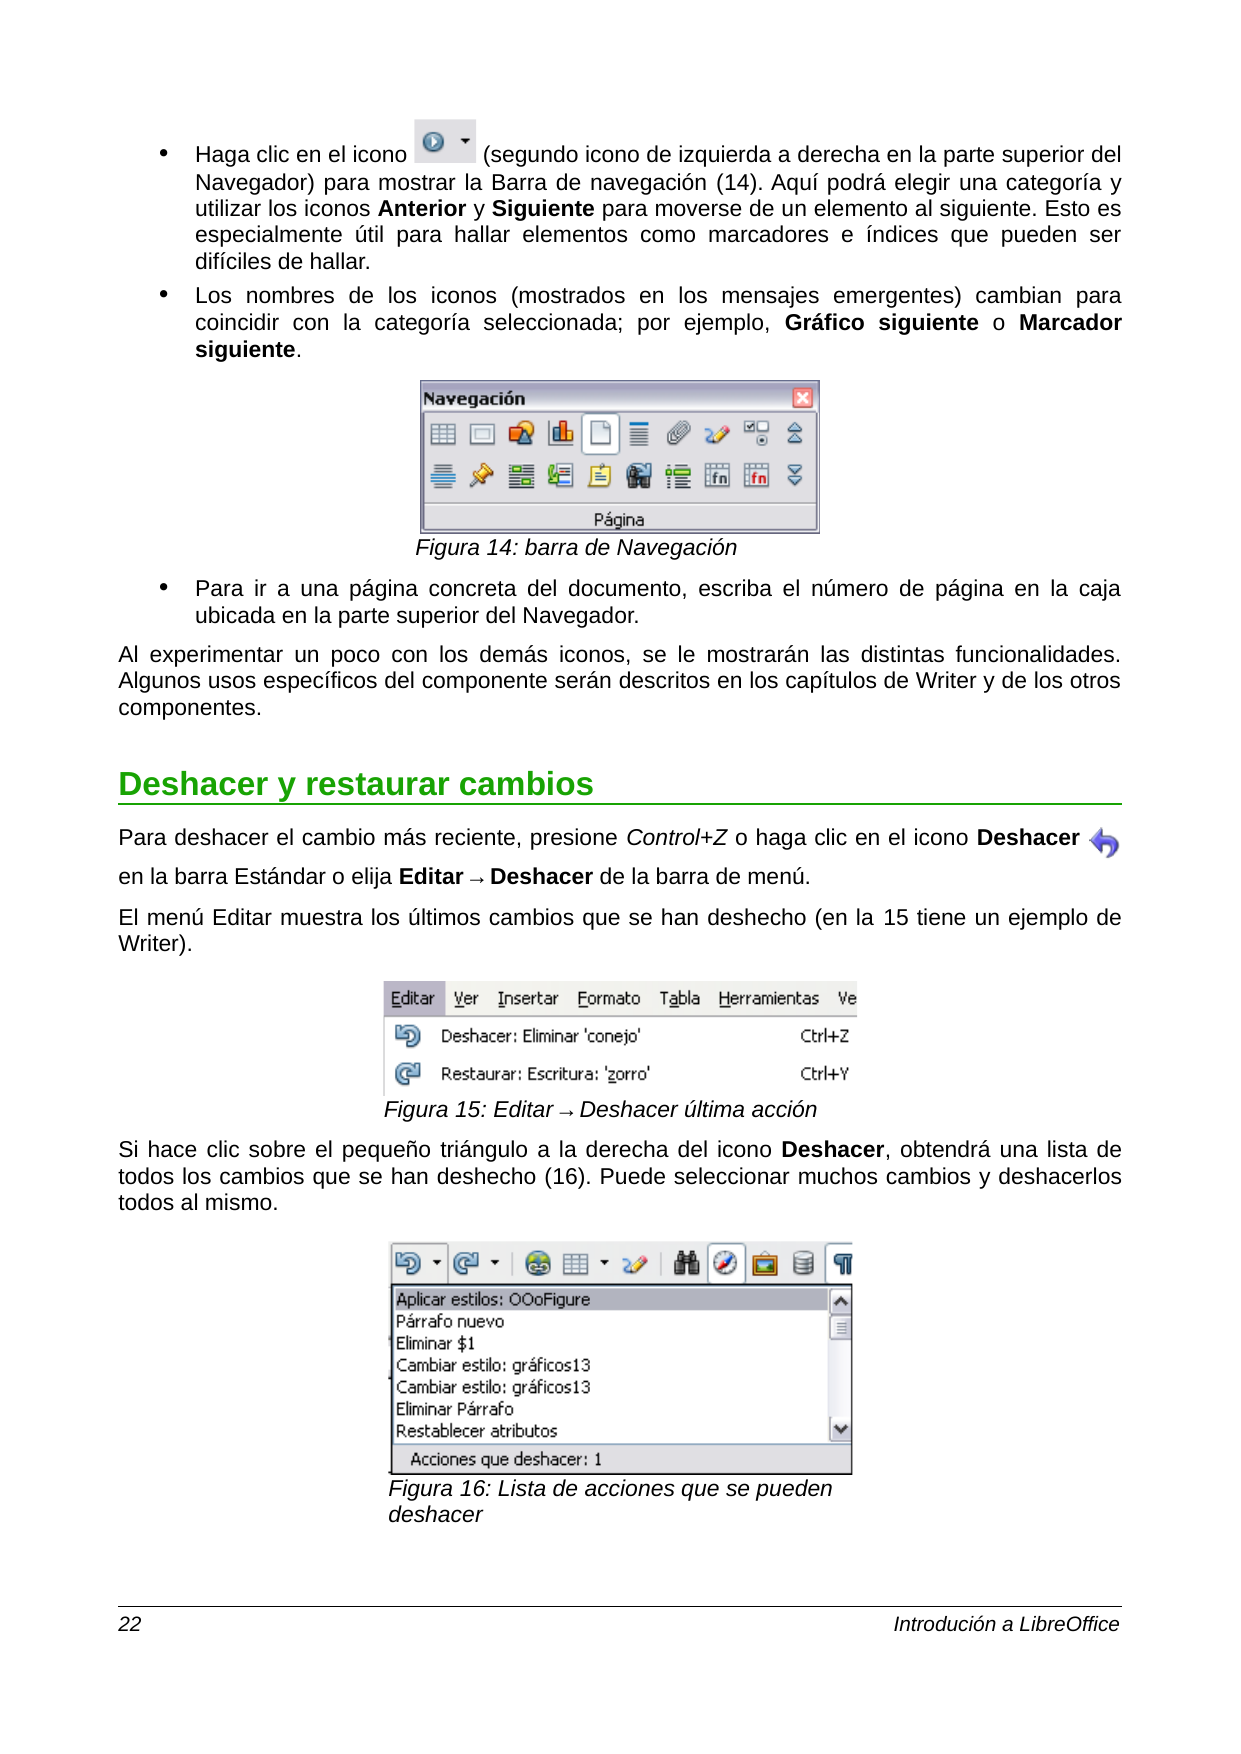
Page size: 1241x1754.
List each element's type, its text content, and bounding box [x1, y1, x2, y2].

text Figura 14: barra de Navegación [415, 381, 825, 560]
text Figura 15: Editar → Deshacer última acción [383, 1096, 857, 1124]
list Haga clic en el icono (segundo icono de izquierda a derecha en la parte superior del Navegador) para mostrar la Barra de navegación (Figura 14). Aquí podrá elegir una categoría y utilizar los iconos Anterior y Siguiente para moverse de un elemento al siguiente. Esto es especialmente útil para hallar elementos como marcadores e índices que pueden ser difíciles de hallar. [156, 118, 1122, 274]
text Si hace clic sobre el pequeño triángulo a la derecha del icono Deshacer, obtendrá una lista de todos los cambios que se han deshecho (Figura 16). Puede seleccionar muchos cambios y deshacerlos todos al mismo. [118, 1136, 1122, 1215]
subtitle Deshacer y restaurar cambios [118, 764, 1122, 803]
text El menú Editar muestra los últimos cambios que se han deshecho (en la Figura 15 tiene un ejemplo de Writer). [118, 904, 1122, 956]
picture [420, 380, 820, 534]
list Los nombres de los iconos (mostrados en los mensajes emergentes) cambian para coincidir con la categoría seleccionada; por ejemplo, Gráfico siguiente o Marcador siguiente. [156, 280, 1122, 362]
text Para deshacer el cambio más reciente, presione Control+Z o haga clic en el icono Deshacer en la barra Estándar o elija Editar → Deshacer de la barra de menú. [118, 823, 1122, 891]
picture [413, 118, 477, 163]
list Para ir a una página concreta del documento, escriba el número de página en la caja ubicada en la parte superior del Navegador. [156, 573, 1122, 628]
picture [383, 981, 858, 1096]
text Al experimentar un poco con los demás iconos, se le mostrarán las distintas funcionalidades. Algunos usos específicos del componente serán descritos en los capítulos de Writer y de los otros componentes. [118, 641, 1122, 720]
text Figura 16: Lista de acciones que se pueden deshacer [388, 1475, 852, 1528]
picture [388, 1240, 853, 1475]
